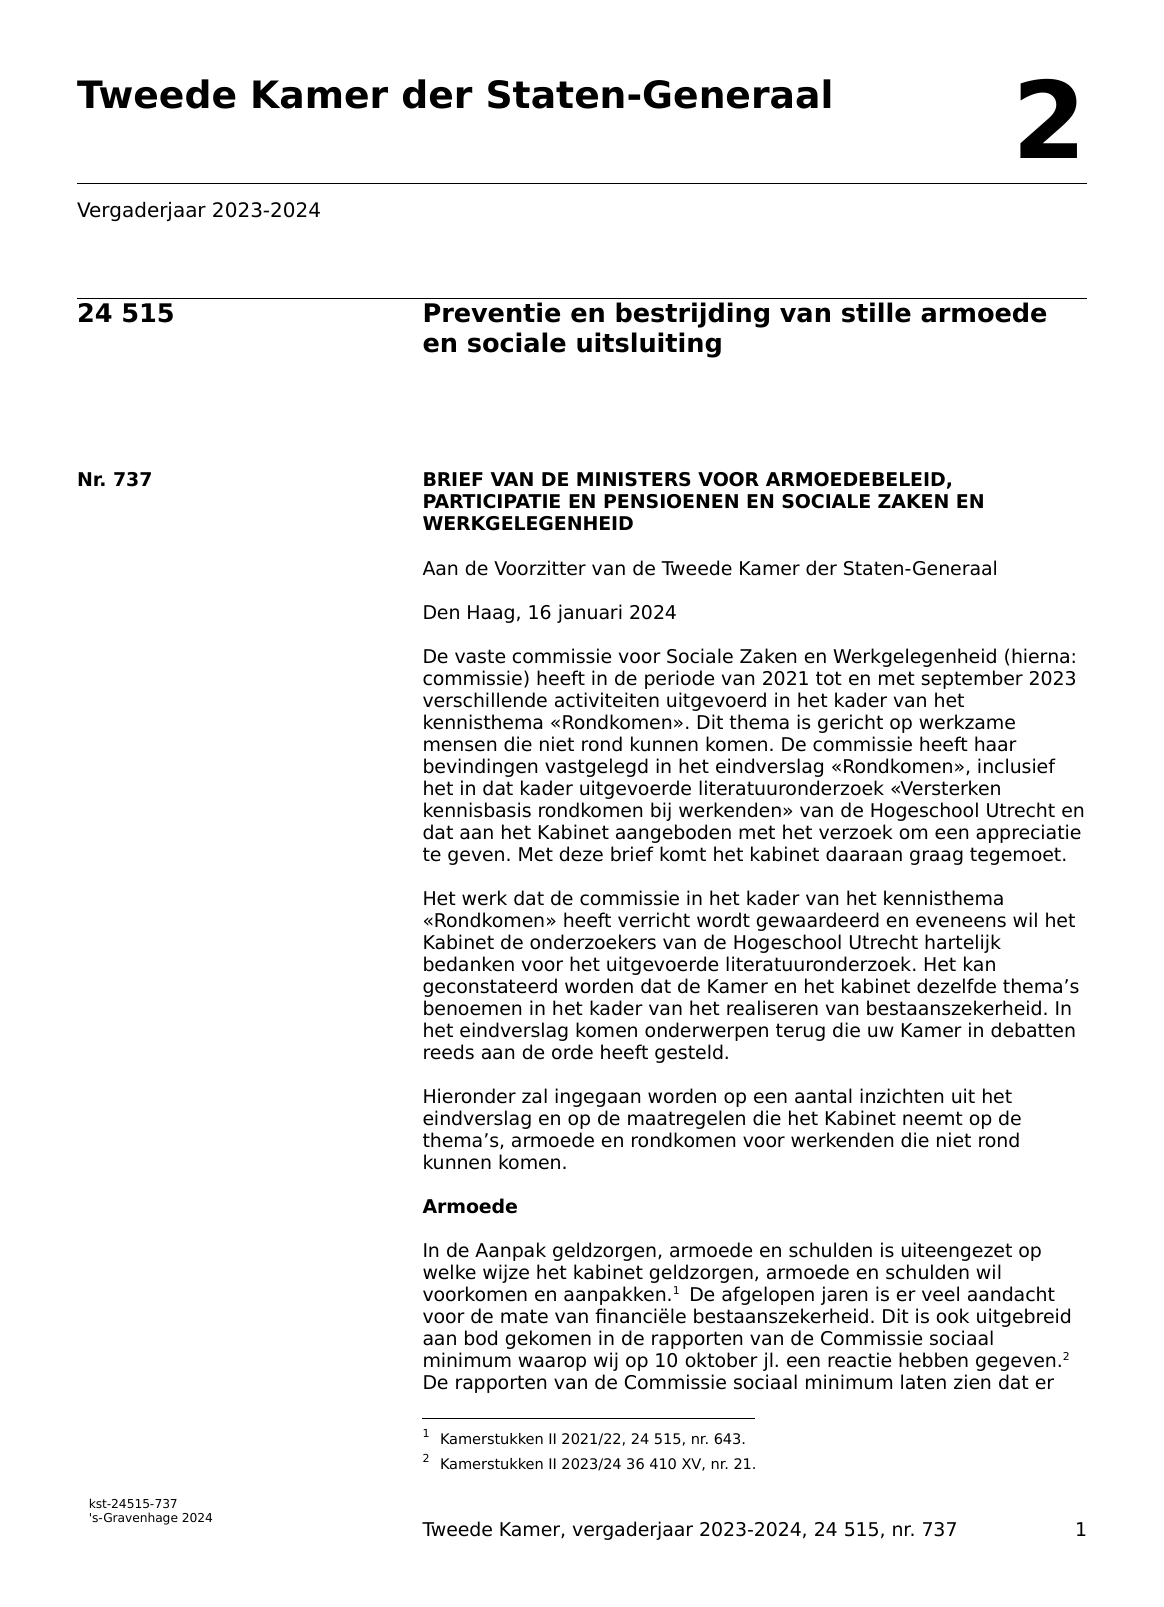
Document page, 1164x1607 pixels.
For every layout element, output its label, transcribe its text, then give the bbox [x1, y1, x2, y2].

table_header 2 [886, 59, 1087, 183]
table_header Tweede Kamer der Staten-Generaal [77, 59, 886, 183]
subtitle 24 515 Preventie en bestrijding van stille armoede en sociale uitsluiting [77, 299, 1087, 358]
text Hieronder zal ingegaan worden op een aantal inzichten uit het eindverslag en op de maatregelen die het Kabinet neemt op de thema’s, armoede en rondkomen voor werkenden die niet rond kunnen komen. [422, 1086, 1087, 1174]
table_cell Vergaderjaar 2023-2024 [77, 184, 1087, 298]
text Den Haag, 16 januari 2024 [422, 602, 1087, 624]
text Kamerstukken II 2021/22, 24 515, nr. 643. [422, 1427, 1087, 1449]
text Het werk dat de commissie in het kader van het kennisthema «Rondkomen» heeft verricht wordt gewaardeerd en eveneens wil het Kabinet de onderzoekers van de Hogeschool Utrecht hartelijk bedanken voor het uitgevoerde literatuuronderzoek. Het kan geconstateerd worden dat de Kamer en het kabinet dezelfde thema’s benoemen in het kader van het realiseren van bestaanszekerheid. In het eindverslag komen onderwerpen terug die uw Kamer in debatten reeds aan de orde heeft gesteld. [422, 888, 1087, 1064]
text Aan de Voorzitter van de Tweede Kamer der Staten-Generaal [422, 557, 1087, 579]
text Kamerstukken II 2023/24 36 410 XV, nr. 21. [422, 1452, 1087, 1474]
text De vaste commissie voor Sociale Zaken en Werkgelegenheid (hierna: commissie) heeft in de periode van 2021 tot en met september 2023 verschillende activiteiten uitgevoerd in het kader van het kennisthema «Rondkomen». Dit thema is gericht op werkzame mensen die niet rond kunnen komen. De commissie heeft haar bevindingen vastgelegd in het eindverslag «Rondkomen», inclusief het in dat kader uitgevoerde literatuuronderzoek «Versterken kennisbasis rondkomen bij werkenden» van de Hogeschool Utrecht en dat aan het Kabinet aangeboden met het verzoek om een appreciatie te geven. Met deze brief komt het kabinet daaraan graag tegemoet. [422, 646, 1087, 866]
text 's-Gravenhage 2024 [88, 1511, 323, 1525]
subtitle Nr. 737 BRIEF VAN DE MINISTERS VOOR ARMOEDEBELEID, PARTICIPATIE EN PENSIOENEN EN SOCIALE ZAKEN EN WERKGELEGENHEID [77, 469, 1087, 535]
text In de Aanpak geldzorgen, armoede en schulden is uiteengezet op welke wijze het kabinet geldzorgen, armoede en schulden wil voorkomen en aanpakken. De afgelopen jaren is er veel aandacht voor de mate van financiële bestaanszekerheid. Dit is ook uitgebreid aan bod gekomen in de rapporten van de Commissie sociaal minimum waarop wij op 10 oktober jl. een reactie hebben gegeven. De rapporten van de Commissie sociaal minimum laten zien dat er [422, 1240, 1087, 1394]
text kst-24515-737 [88, 1497, 323, 1511]
subtitle Armoede [422, 1196, 1087, 1218]
